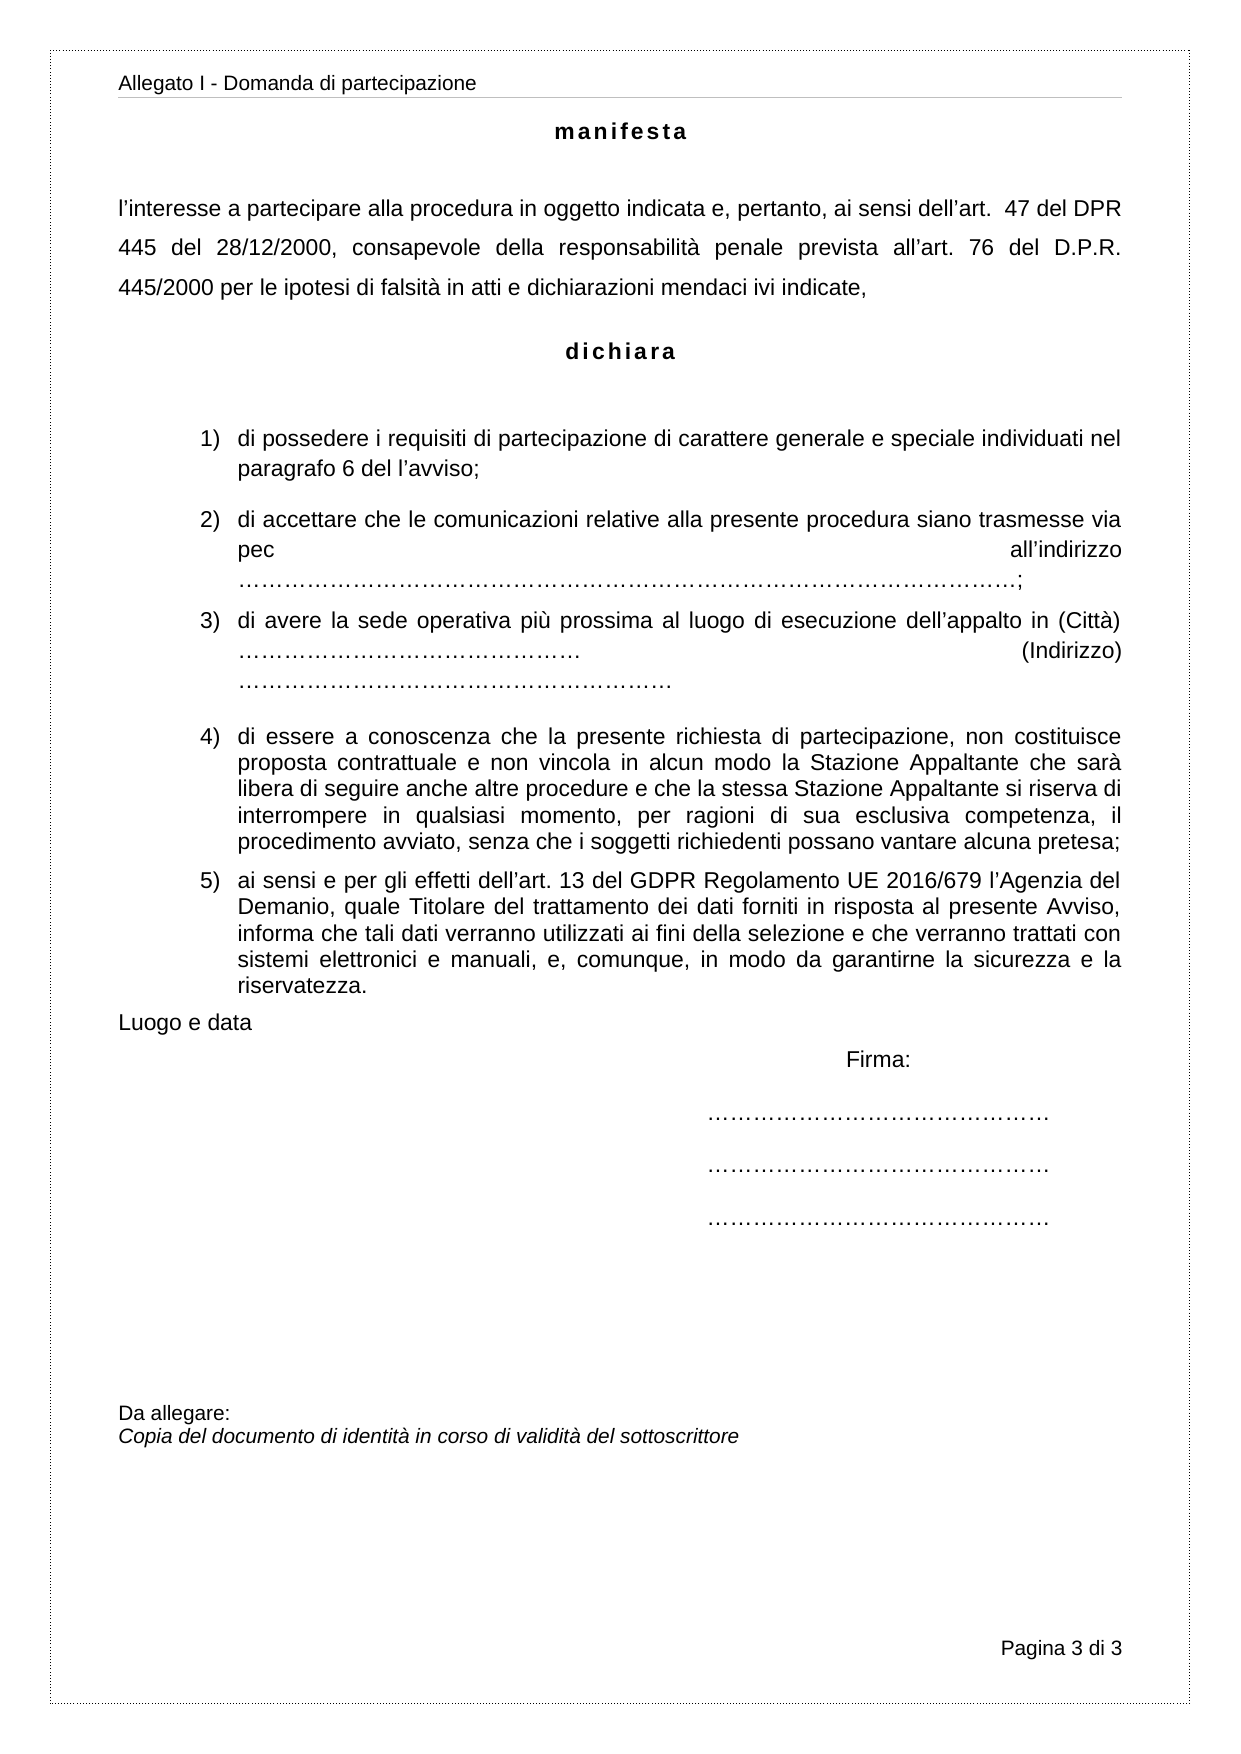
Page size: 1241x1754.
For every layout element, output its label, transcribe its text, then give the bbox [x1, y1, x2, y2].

list di accettare che le comunicazioni relative alla presente procedura siano trasmesse via pec all’indirizzo …………………………………………………………………………………………; [200, 506, 1122, 593]
list di avere la sede operativa più prossima al luogo di esecuzione dell’appalto in (Città) ……………………………………… (Indirizzo)………………………………………………… [200, 607, 1122, 694]
text ……………………………………… [561, 1151, 1122, 1178]
list di essere a conoscenza che la presente richiesta di partecipazione, non costituisce proposta contrattuale e non vincola in alcun modo la Stazione Appaltante che sarà libera di seguire anche altre procedure e che la stessa Stazione Appaltante si riserva di interrompere in qualsiasi momento, per ragioni di sua esclusiva competenza, il procedimento avviato, senza che i soggetti richiedenti possano vantare alcuna pretesa; [200, 723, 1122, 854]
list di possedere i requisiti di partecipazione di carattere generale e speciale individuati nel paragrafo 6 del l’avviso; [200, 425, 1122, 481]
text ……………………………………… [561, 1204, 1122, 1230]
text Copia del documento di identità in corso di validità del sottoscrittore [118, 1424, 1122, 1448]
text manifesta [118, 118, 1122, 144]
text l’interesse a partecipare alla procedura in oggetto indicata e, pertanto, ai sensi dell’art. 47 del DPR 445 del 28/12/2000, consapevole della responsabilità penale prevista all’art. 76 del D.P.R. 445/2000 per le ipotesi di falsità in atti e dichiarazioni mendaci ivi indicate, [118, 194, 1122, 300]
list ai sensi e per gli effetti dell’art. 13 del GDPR Regolamento UE 2016/679 l’Agenzia del Demanio, quale Titolare del trattamento dei dati forniti in risposta al presente Avviso, informa che tali dati verranno utilizzati ai fini della selezione e che verranno trattati con sistemi elettronici e manuali, e, comunque, in modo da garantirne la sicurezza e la riservatezza. [200, 867, 1122, 999]
text Luogo e data [118, 1009, 1122, 1035]
text ……………………………………… [561, 1098, 1122, 1125]
text dichiara [118, 338, 1122, 364]
text Da allegare: [118, 1400, 1122, 1424]
text Firma: [561, 1046, 1122, 1072]
